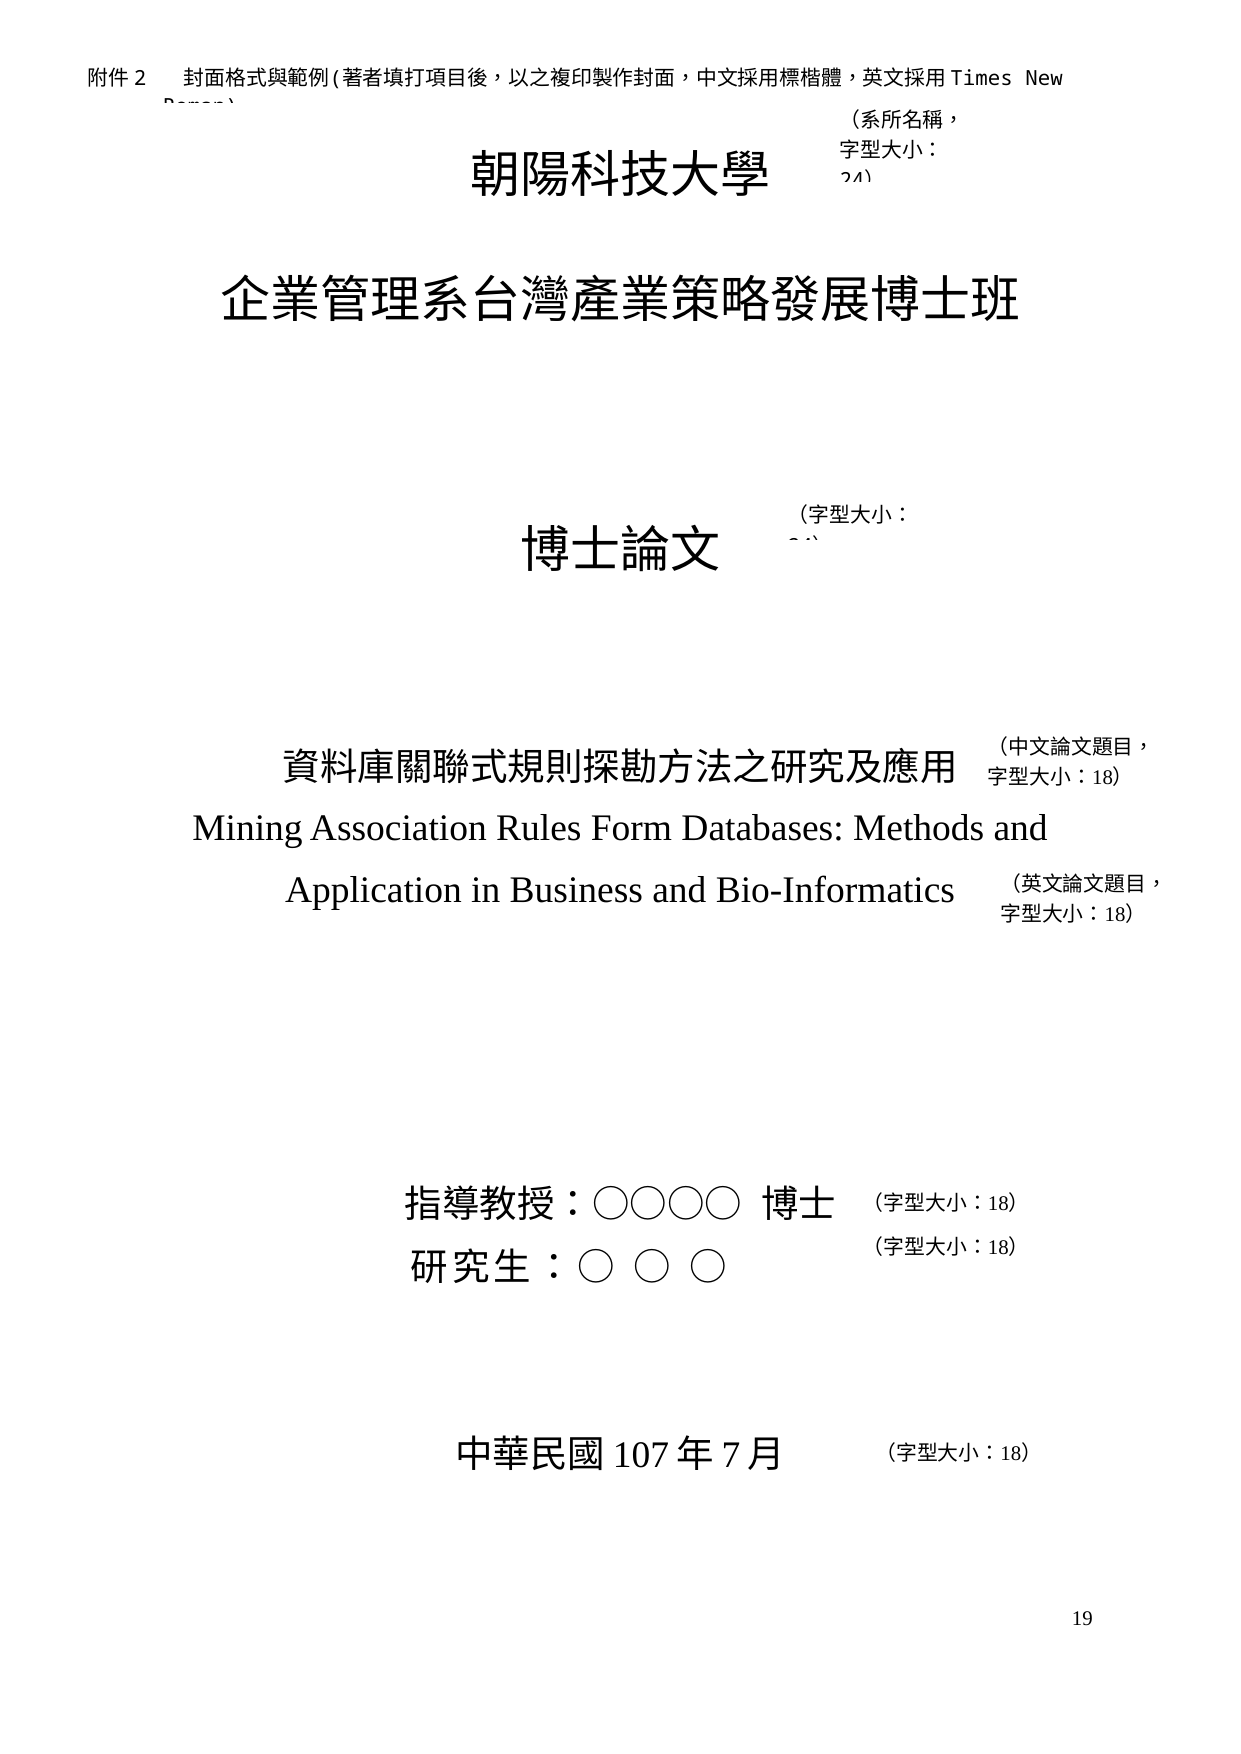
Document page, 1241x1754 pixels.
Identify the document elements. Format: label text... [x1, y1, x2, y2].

text 字型大小：18） [988, 760, 1170, 790]
text （字型大小：18） [863, 1230, 1033, 1260]
text 附件2 封面格式與範例(著者填打項目後，以之複印製作封面，中文採用標楷體，英文採用Times New Roman) [88, 61, 1120, 102]
text 企業管理系台灣產業策略發展博士班 [148, 222, 1092, 347]
text 企業管理系台灣產業策略發展博士班 [73, 54, 1135, 110]
text （英文論文題目， [1000, 867, 1158, 898]
text （字型大小：18） [863, 1186, 1045, 1216]
text 資料庫關聯式規則探勘方法之研究及應用 [148, 722, 1185, 816]
text （系所名稱，字型大小：24） [839, 103, 972, 182]
text 字型大小：18） [1000, 898, 1158, 928]
text 研究生：○ ○ ○ [148, 1222, 1092, 1285]
text 中華民國107年7月 [148, 1410, 1092, 1485]
text （字型大小：18） [875, 1436, 1045, 1466]
text （中文論文題目， [988, 730, 1170, 760]
text 博士論文 [148, 472, 1092, 597]
text 指導教授：○○○○ 博士 [148, 1160, 1092, 1235]
text 朝陽科技大學 [148, 96, 1092, 222]
text （字型大小：24） [788, 499, 958, 540]
text Mining Association Rules Form Databases: Methods and Application in Business and Bio-Informatics [148, 785, 1173, 954]
